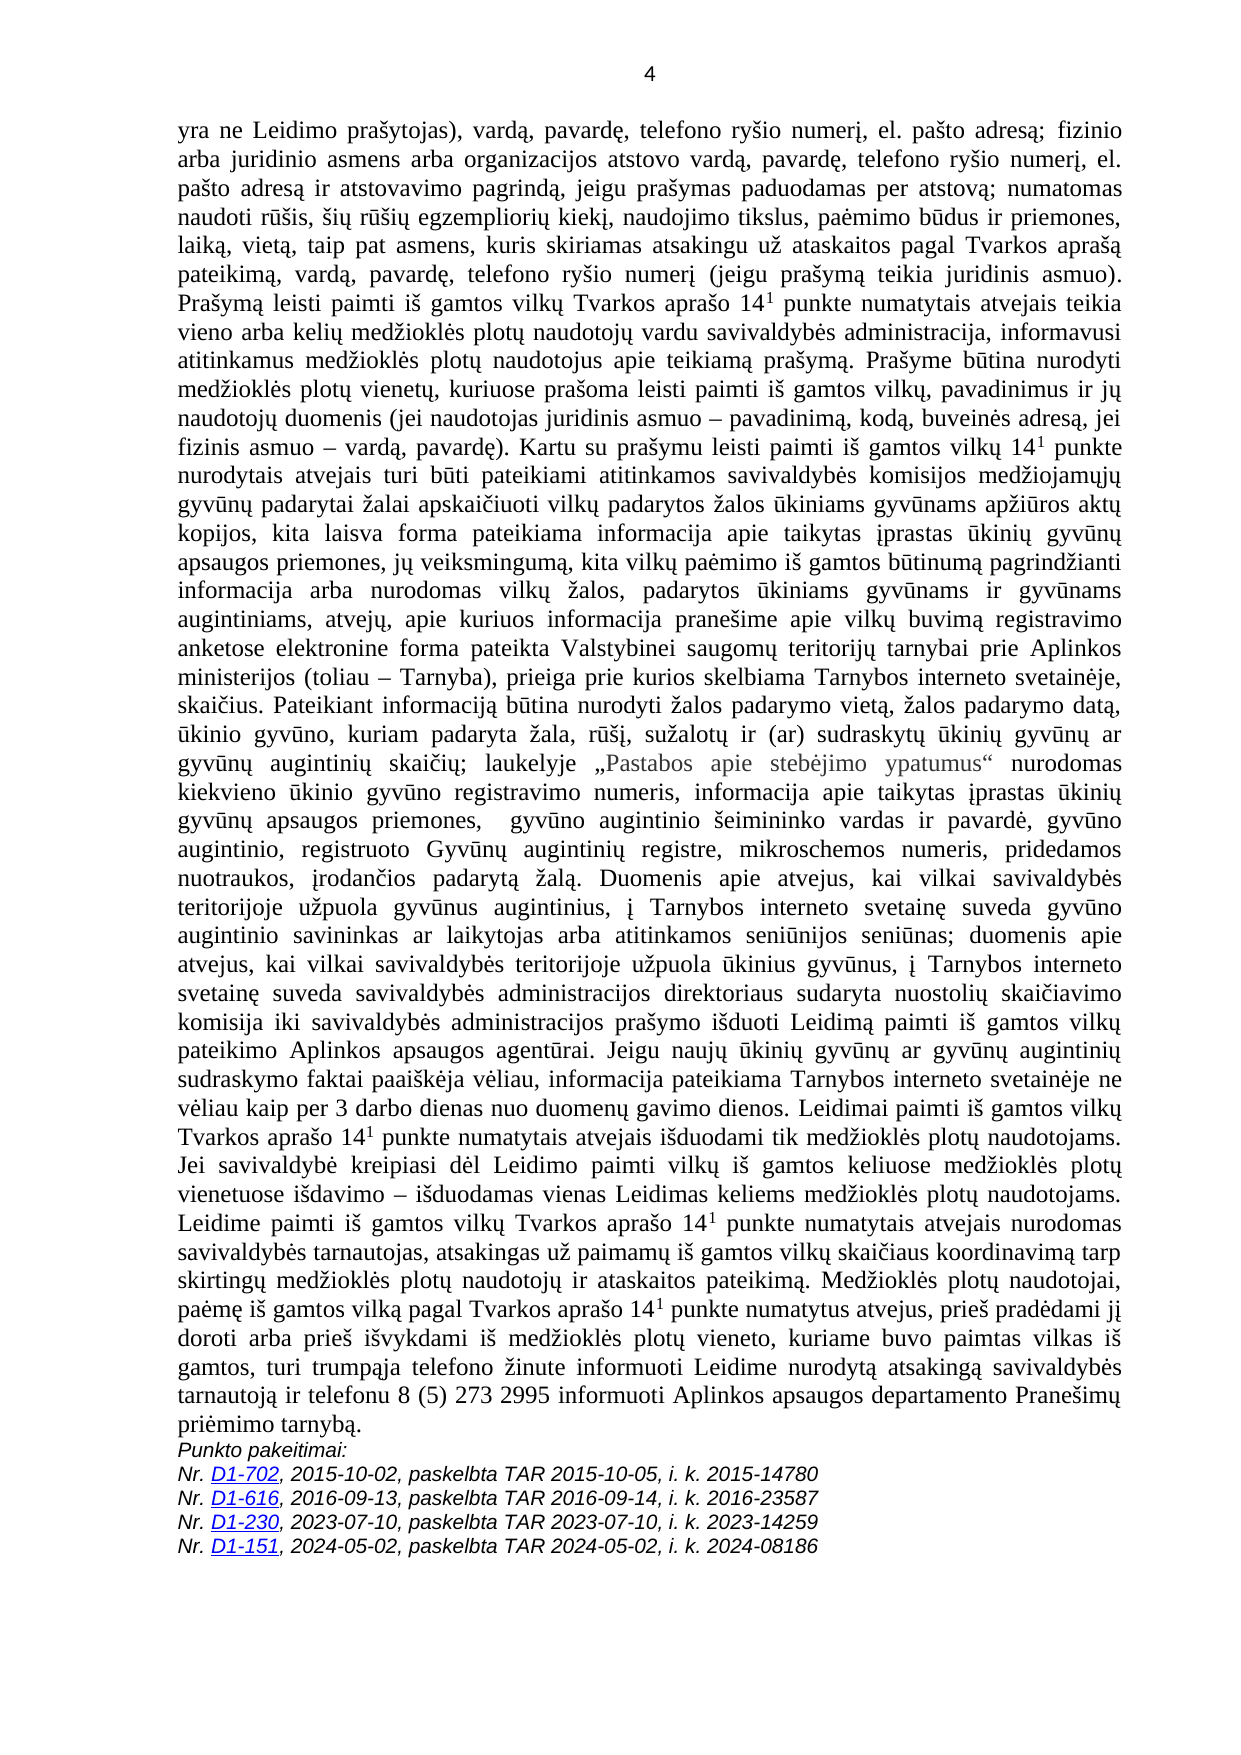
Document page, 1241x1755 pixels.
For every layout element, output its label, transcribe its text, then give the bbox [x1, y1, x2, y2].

text Punkto pakeitimai: [177, 1438, 1122, 1462]
text Nr. D1-616, 2016-09-13, paskelbta TAR 2016-09-14, i. k. 2016-23587 [177, 1486, 1122, 1510]
text yra ne Leidimo prašytojas), vardą, pavardę, telefono ryšio numerį, el. pašto adresą; fizinio arba juridinio asmens arba organizacijos atstovo vardą, pavardę, telefono ryšio numerį, el. pašto adresą ir atstovavimo pagrindą, jeigu prašymas paduodamas per atstovą; numatomas naudoti rūšis, šių rūšių egzempliorių kiekį, naudojimo tikslus, paėmimo būdus ir priemones, laiką, vietą, taip pat asmens, kuris skiriamas atsakingu už ataskaitos pagal Tvarkos aprašą pateikimą, vardą, pavardę, telefono ryšio numerį (jeigu prašymą teikia juridinis asmuo). Prašymą leisti paimti iš gamtos vilkų Tvarkos aprašo 141 punkte numatytais atvejais teikia vieno arba kelių medžioklės plotų naudotojų vardu savivaldybės administracija, informavusi atitinkamus medžioklės plotų naudotojus apie teikiamą prašymą. Prašyme būtina nurodyti medžioklės plotų vienetų, kuriuose prašoma leisti paimti iš gamtos vilkų, pavadinimus ir jų naudotojų duomenis (jei naudotojas juridinis asmuo – pavadinimą, kodą, buveinės adresą, jei fizinis asmuo – vardą, pavardę). Kartu su prašymu leisti paimti iš gamtos vilkų 141 punkte nurodytais atvejais turi būti pateikiami atitinkamos savivaldybės komisijos medžiojamųjų gyvūnų padarytai žalai apskaičiuoti vilkų padarytos žalos ūkiniams gyvūnams apžiūros aktų kopijos, kita laisva forma pateikiama informacija apie taikytas įprastas ūkinių gyvūnų apsaugos priemones, jų veiksmingumą, kita vilkų paėmimo iš gamtos būtinumą pagrindžianti informacija arba nurodomas vilkų žalos, padarytos ūkiniams gyvūnams ir gyvūnams augintiniams, atvejų, apie kuriuos informacija pranešime apie vilkų buvimą registravimo anketose elektronine forma pateikta Valstybinei saugomų teritorijų tarnybai prie Aplinkos ministerijos (toliau – Tarnyba), prieiga prie kurios skelbiama Tarnybos interneto svetainėje, skaičius. Pateikiant informaciją būtina nurodyti žalos padarymo vietą, žalos padarymo datą, ūkinio gyvūno, kuriam padaryta žala, rūšį, sužalotų ir (ar) sudraskytų ūkinių gyvūnų ar gyvūnų augintinių skaičių; laukelyje „Pastabos apie stebėjimo ypatumus“ nurodomas kiekvieno ūkinio gyvūno registravimo numeris, informacija apie taikytas įprastas ūkinių gyvūnų apsaugos priemones, gyvūno augintinio šeimininko vardas ir pavardė, gyvūno augintinio, registruoto Gyvūnų augintinių registre, mikroschemos numeris, pridedamos nuotraukos, įrodančios padarytą žalą. Duomenis apie atvejus, kai vilkai savivaldybės teritorijoje užpuola gyvūnus augintinius, į Tarnybos interneto svetainę suveda gyvūno augintinio savininkas ar laikytojas arba atitinkamos seniūnijos seniūnas; duomenis apie atvejus, kai vilkai savivaldybės teritorijoje užpuola ūkinius gyvūnus, į Tarnybos interneto svetainę suveda savivaldybės administracijos direktoriaus sudaryta nuostolių skaičiavimo komisija iki savivaldybės administracijos prašymo išduoti Leidimą paimti iš gamtos vilkų pateikimo Aplinkos apsaugos agentūrai. Jeigu naujų ūkinių gyvūnų ar gyvūnų augintinių sudraskymo faktai paaiškėja vėliau, informacija pateikiama Tarnybos interneto svetainėje ne vėliau kaip per 3 darbo dienas nuo duomenų gavimo dienos. Leidimai paimti iš gamtos vilkų Tvarkos aprašo 141 punkte numatytais atvejais išduodami tik medžioklės plotų naudotojams. Jei savivaldybė kreipiasi dėl Leidimo paimti vilkų iš gamtos keliuose medžioklės plotų vienetuose išdavimo – išduodamas vienas Leidimas keliems medžioklės plotų naudotojams. Leidime paimti iš gamtos vilkų Tvarkos aprašo 141 punkte numatytais atvejais nurodomas savivaldybės tarnautojas, atsakingas už paimamų iš gamtos vilkų skaičiaus koordinavimą tarp skirtingų medžioklės plotų naudotojų ir ataskaitos pateikimą. Medžioklės plotų naudotojai, paėmę iš gamtos vilką pagal Tvarkos aprašo 141 punkte numatytus atvejus, prieš pradėdami jį doroti arba prieš išvykdami iš medžioklės plotų vieneto, kuriame buvo paimtas vilkas iš gamtos, turi trumpąja telefono žinute informuoti Leidime nurodytą atsakingą savivaldybės tarnautoją ir telefonu 8 (5) 273 2995 informuoti Aplinkos apsaugos departamento Pranešimų priėmimo tarnybą. [177, 116, 1122, 1438]
text Nr. D1-151, 2024-05-02, paskelbta TAR 2024-05-02, i. k. 2024-08186 [177, 1534, 1122, 1558]
text Nr. D1-702, 2015-10-02, paskelbta TAR 2015-10-05, i. k. 2015-14780 [177, 1462, 1122, 1486]
text Nr. D1-230, 2023-07-10, paskelbta TAR 2023-07-10, i. k. 2023-14259 [177, 1510, 1122, 1534]
